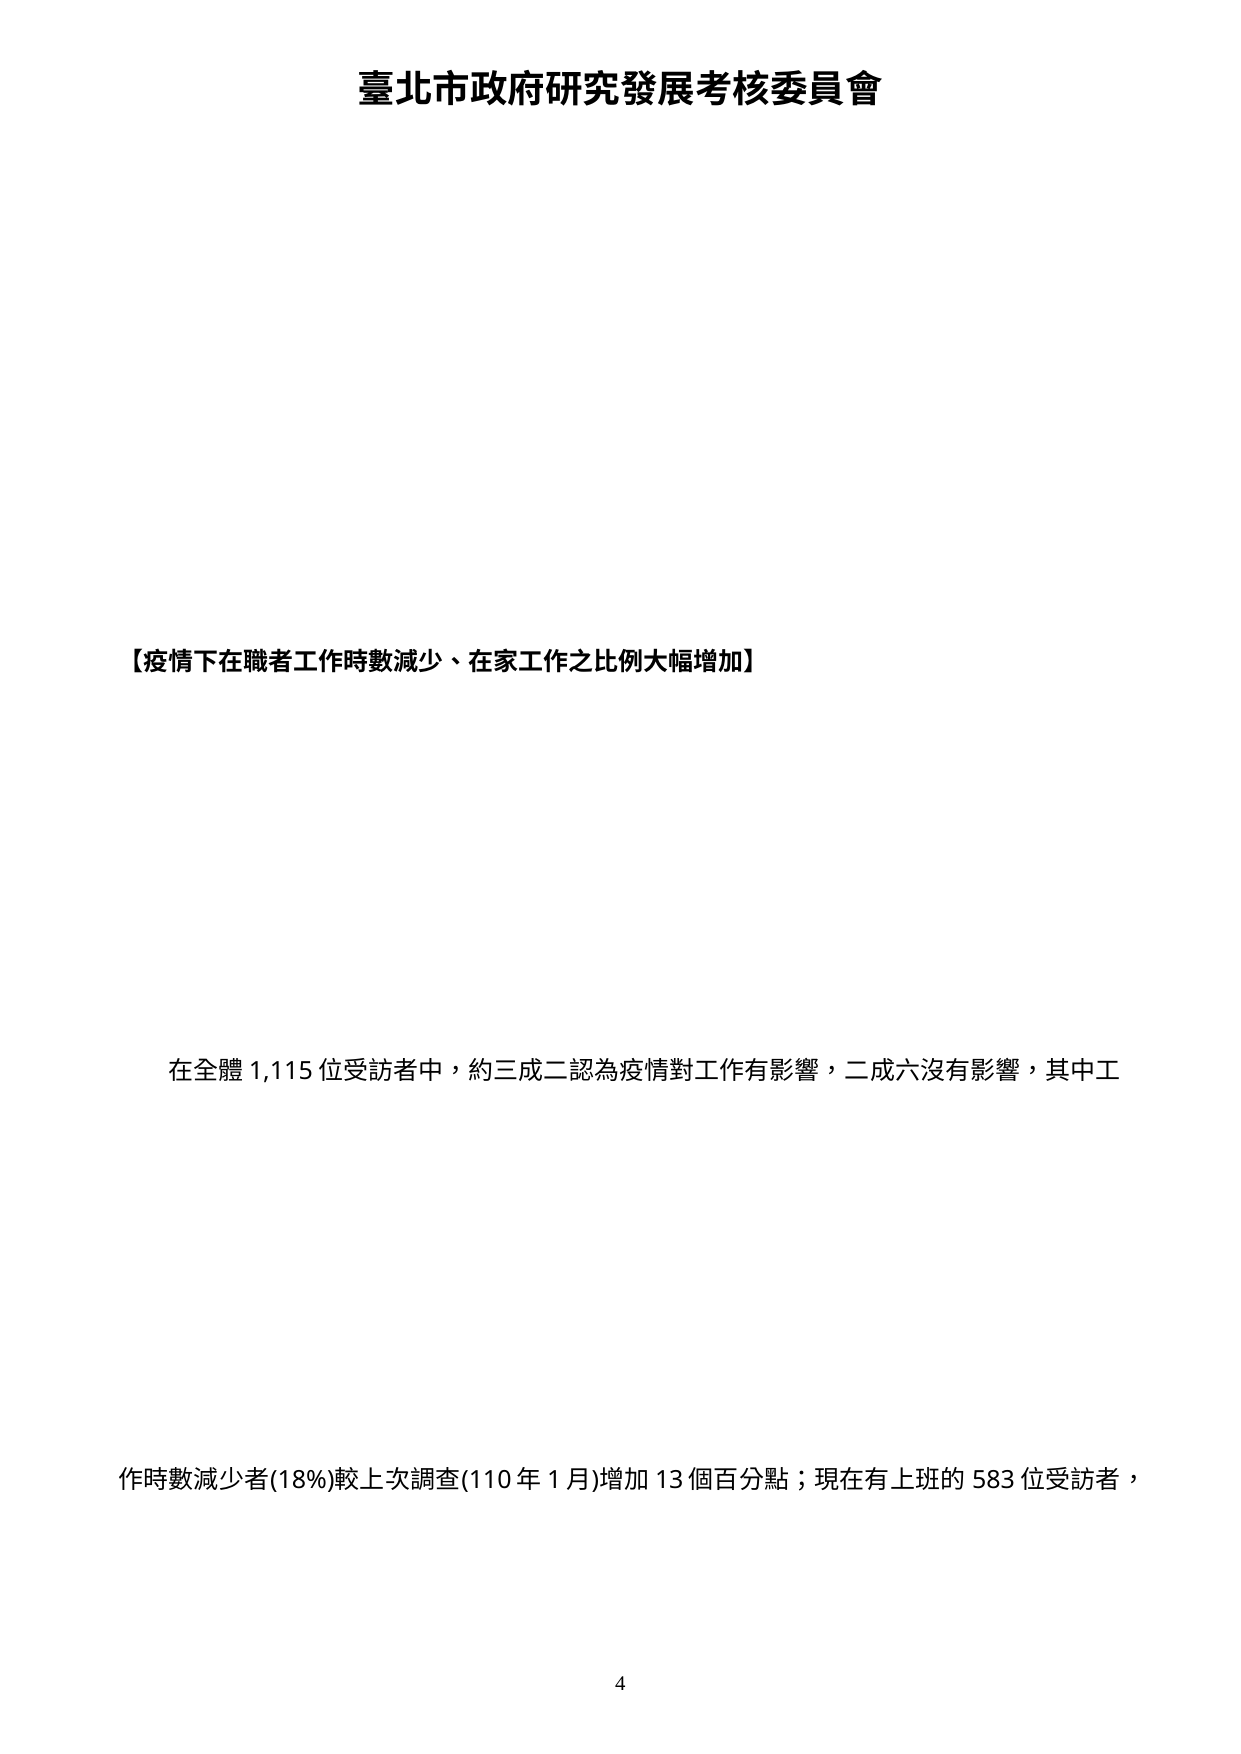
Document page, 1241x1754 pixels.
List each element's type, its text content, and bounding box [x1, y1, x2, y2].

text 【疫情下在職者工作時數減少、在家工作之比例大幅增加】 [118, 263, 1122, 672]
text 在全體1,115位受訪者中，約三成二認為疫情對工作有影響，二成六沒有影響，其中工作時數減少者(18%)較上次調查(110年1月)增加13個百分點；現在有上班的583位受訪者，過去1年有五成六因疫情變成完全或部分在家上班，較前次調查增加37個百分點，另外四成一沒有改變。 [118, 672, 1122, 1490]
